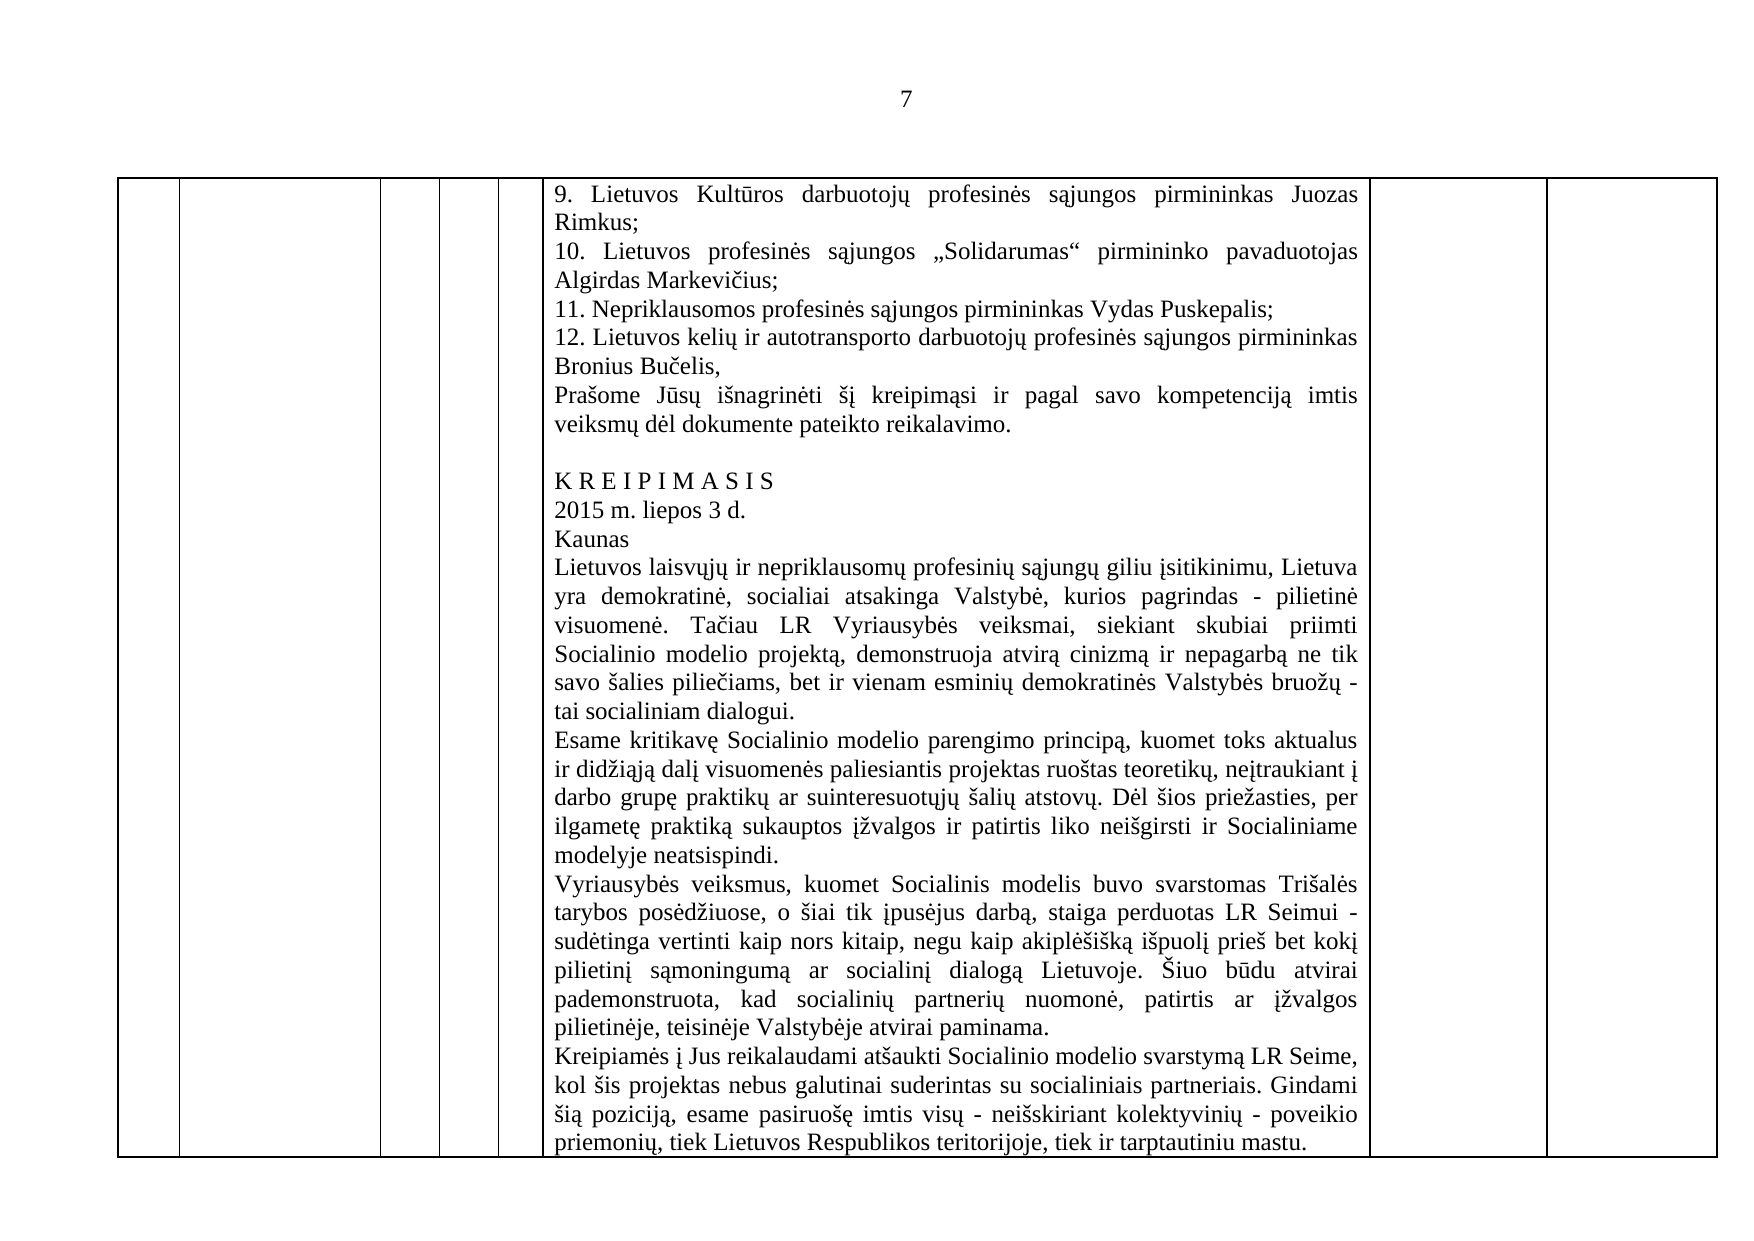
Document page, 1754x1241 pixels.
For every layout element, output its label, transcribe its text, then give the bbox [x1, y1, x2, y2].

table_cell [180, 179, 380, 1156]
table_cell [499, 179, 542, 1156]
table_cell [381, 179, 439, 1156]
table_cell [440, 179, 498, 1156]
table_cell [1371, 179, 1546, 1156]
table_cell [119, 179, 179, 1156]
table_cell 9. Lietuvos Kultūros darbuotojų profesinės sąjungos pirmininkas Juozas Rimkus; 10. Lietuvos profesinės sąjungos „Solidarumas“ pirmininko pavaduotojas Algirdas Markevičius; 11. Nepriklausomos profesinės sąjungos pirmininkas Vydas Puskepalis; 12. Lietuvos kelių ir autotransporto darbuotojų profesinės sąjungos pirmininkas Bronius Bučelis, Prašome Jūsų išnagrinėti šį kreipimąsi ir pagal savo kompetenciją imtis veiksmų dėl dokumente pateikto reikalavimo. K R E I P I M A S I S 2015 m. liepos 3 d. Kaunas Lietuvos laisvųjų ir nepriklausomų profesinių sąjungų giliu įsitikinimu, Lietuva yra demokratinė, socialiai atsakinga Valstybė, kurios pagrindas - pilietinė visuomenė. Tačiau LR Vyriausybės veiksmai, siekiant skubiai priimti Socialinio modelio projektą, demonstruoja atvirą cinizmą ir nepagarbą ne tik savo šalies piliečiams, bet ir vienam esminių demokratinės Valstybės bruožų - tai socialiniam dialogui. Esame kritikavę Socialinio modelio parengimo principą, kuomet toks aktualus ir didžiąją dalį visuomenės paliesiantis projektas ruoštas teoretikų, neįtraukiant į darbo grupę praktikų ar suinteresuotųjų šalių atstovų. Dėl šios priežasties, per ilgametę praktiką sukauptos įžvalgos ir patirtis liko neišgirsti ir Socialiniame modelyje neatsispindi. Vyriausybės veiksmus, kuomet Socialinis modelis buvo svarstomas Trišalės tarybos posėdžiuose, o šiai tik įpusėjus darbą, staiga perduotas LR Seimui - sudėtinga vertinti kaip nors kitaip, negu kaip akiplėšišką išpuolį prieš bet kokį pilietinį sąmoningumą ar socialinį dialogą Lietuvoje. Šiuo būdu atvirai pademonstruota, kad socialinių partnerių nuomonė, patirtis ar įžvalgos pilietinėje, teisinėje Valstybėje atvirai paminama. Kreipiamės į Jus reikalaudami atšaukti Socialinio modelio svarstymą LR Seime, kol šis projektas nebus galutinai suderintas su socialiniais partneriais. Gindami šią poziciją, esame pasiruošę imtis visų - neišskiriant kolektyvinių - poveikio priemonių, tiek Lietuvos Respublikos teritorijoje, tiek ir tarptautiniu mastu. [544, 179, 1369, 1156]
table_cell [1548, 179, 1716, 1156]
